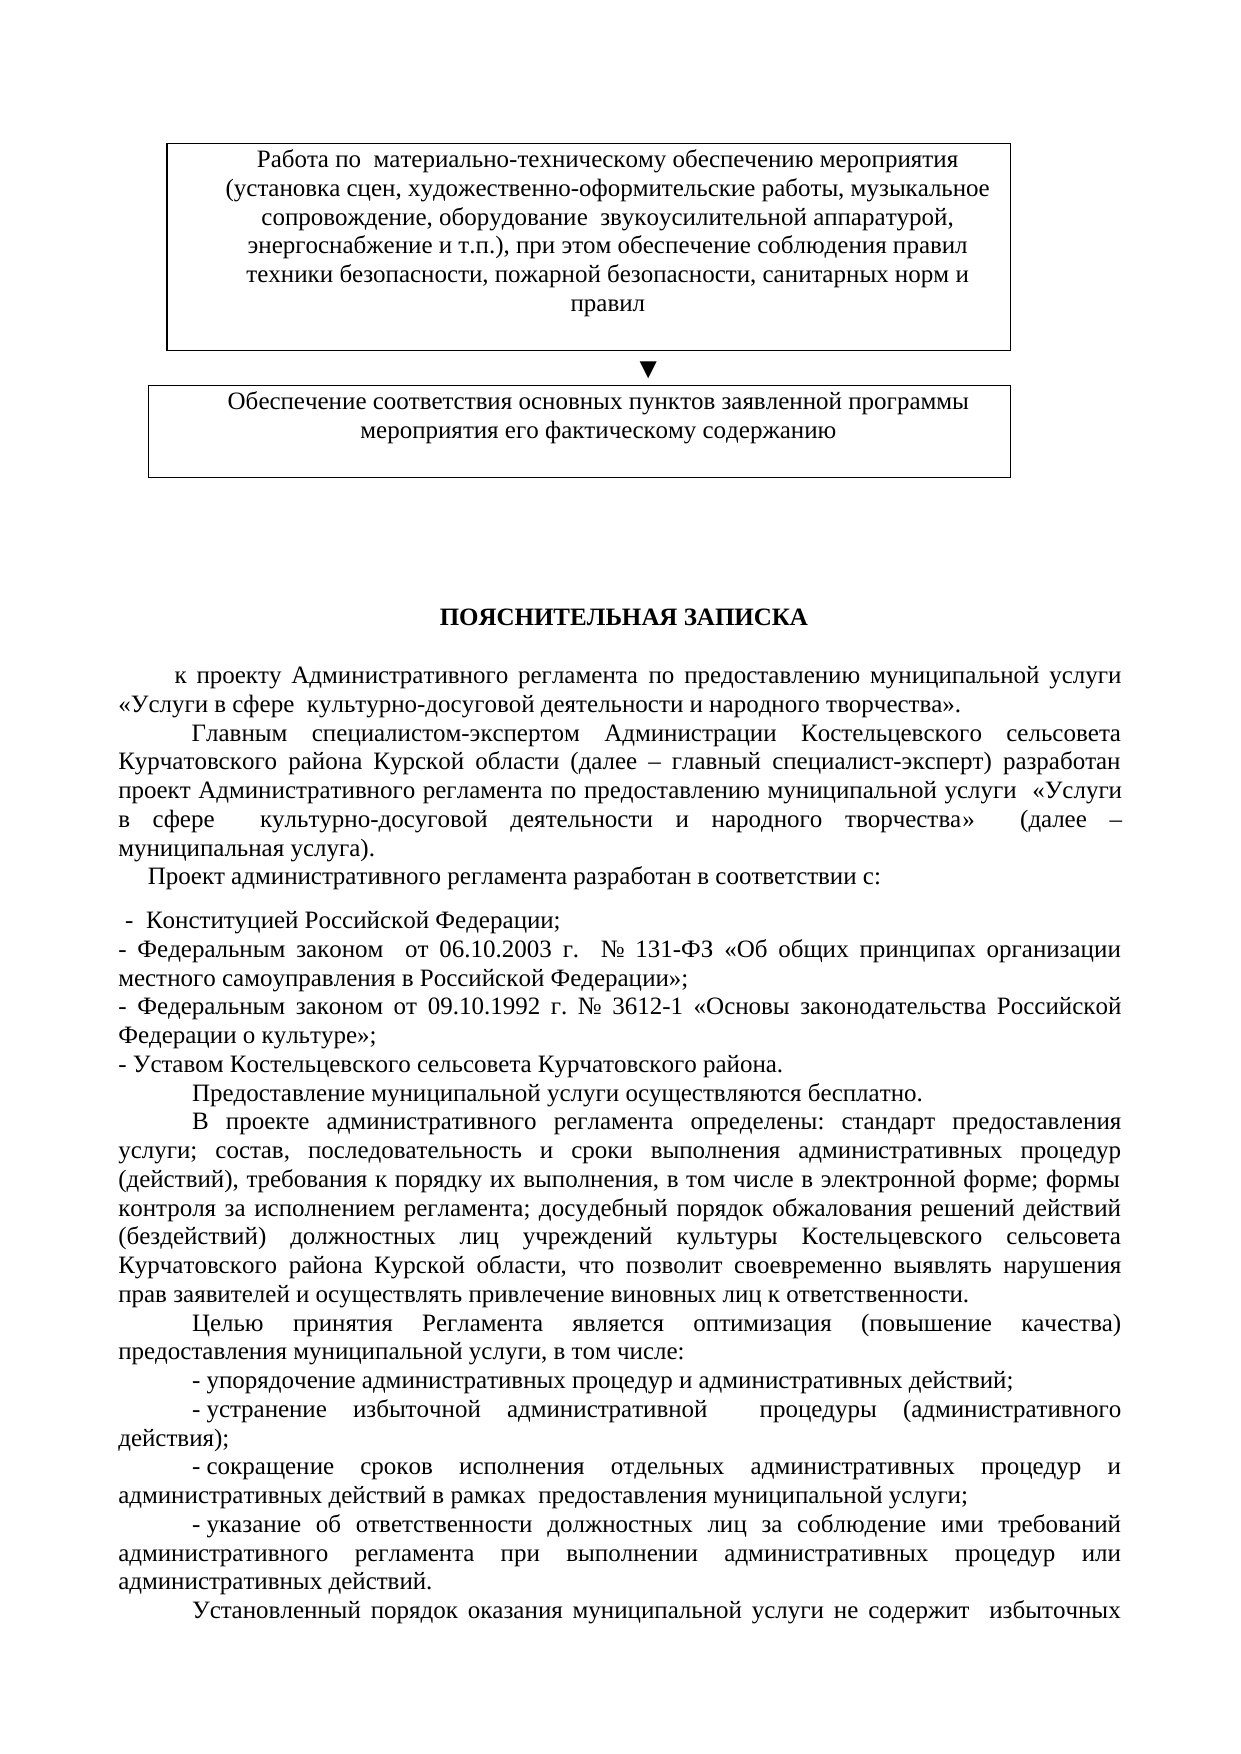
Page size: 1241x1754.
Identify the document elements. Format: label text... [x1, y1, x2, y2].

table_header Обеспечение соответствия основных пунктов заявленной программы мероприятия его фактическому содержанию [149, 386, 1010, 477]
text Проект административного регламента разработан в соответствии с: [148, 861, 1122, 890]
text - Уставом Костельцевского сельсовета Курчатовского района. [118, 1049, 1122, 1078]
table_header Работа по материально-техническому обеспечению мероприятия (установка сцен, художественно-оформительские работы, музыкальное сопровождение, оборудование звукоусилительной аппаратурой, энергоснабжение и т.п.), при этом обеспечение соблюдения правил техники безопасности, пожарной безопасности, санитарных норм и правил [168, 144, 1010, 350]
text Целью принятия Регламента является оптимизация (повышение качества) предоставления муниципальной услуги, в том числе: [118, 1308, 1122, 1365]
text - Федеральным законом от 09.10.1992 г. № 3612-1 «Основы законодательства Российской Федерации о культуре»; [118, 991, 1122, 1049]
text Предоставление муниципальной услуги осуществляются бесплатно. [118, 1078, 1122, 1106]
text Главным специалистом-экспертом Администрации Костельцевского сельсовета Курчатовского района Курской области (далее – главный специалист-эксперт) разработан проект Административного регламента по предоставлению муниципальной услуги «Услуги в сфере культурно-досуговой деятельности и народного творчества» (далее – муниципальная услуга). [118, 718, 1122, 861]
text - Конституцией Российской Федерации; [118, 903, 1122, 934]
text Установленный порядок оказания муниципальной услуги не содержит избыточных [118, 1595, 1122, 1624]
text - сокращение сроков исполнения отдельных административных процедур и административных действий в рамках предоставления муниципальной услуги; [118, 1451, 1122, 1509]
text - Федеральным законом от 06.10.2003 г. № 131-ФЗ «Об общих принципах организации местного самоуправления в Российской Федерации»; [118, 934, 1122, 991]
text В проекте административного регламента определены: стандарт предоставления услуги; состав, последовательность и сроки выполнения административных процедур (действий), требования к порядку их выполнения, в том числе в электронной форме; формы контроля за исполнением регламента; досудебный порядок обжалования решений действий (бездействий) должностных лиц учреждений культуры Костельцевского сельсовета Курчатовского района Курской области, что позволит своевременно выявлять нарушения прав заявителей и осуществлять привлечение виновных лиц к ответственности. [118, 1106, 1122, 1308]
text к проекту Административного регламента по предоставлению муниципальной услуги «Услуги в сфере культурно-досуговой деятельности и народного творчества». [118, 660, 1122, 718]
text ▼ [118, 118, 1122, 385]
text - упорядочение административных процедур и административных действий; [118, 1365, 1122, 1394]
text - устранение избыточной административной процедуры (административного действия); [118, 1394, 1122, 1451]
text - указание об ответственности должностных лиц за соблюдение ими требований административного регламента при выполнении административных процедур или административных действий. [118, 1509, 1122, 1595]
text ПОЯСНИТЕЛЬНАЯ ЗАПИСКА [118, 598, 1122, 631]
